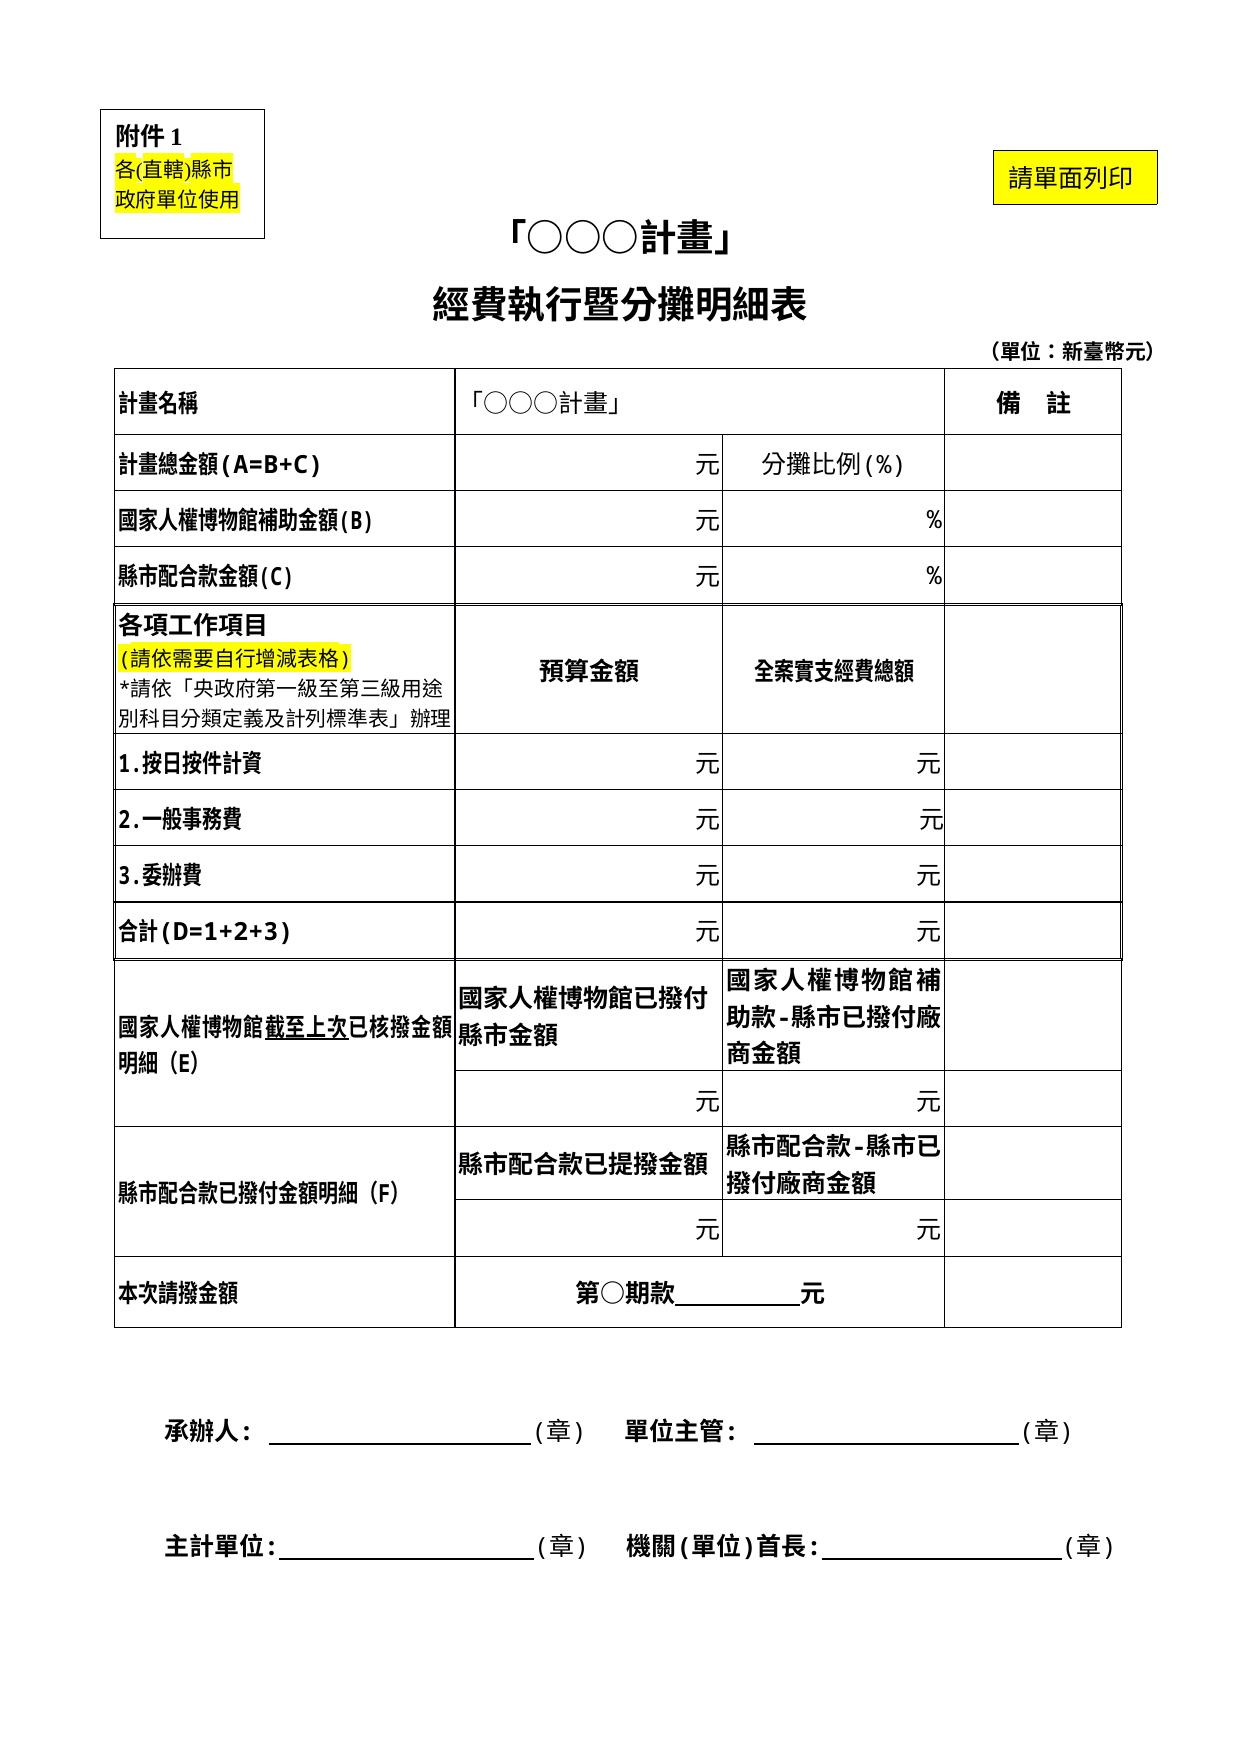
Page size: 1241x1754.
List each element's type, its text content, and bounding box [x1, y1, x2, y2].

table_cell 元 [456, 1200, 722, 1256]
table_cell 縣市配合款已提撥金額 [456, 1127, 722, 1199]
table_cell 元 [456, 903, 722, 958]
table_cell 2.一般事務費 [116, 790, 454, 845]
table_cell 縣市配合款金額(C) [115, 547, 454, 602]
table_cell 元 [723, 734, 944, 789]
table_cell [945, 435, 1121, 490]
text 「○○○計畫」 [118, 218, 1122, 260]
table_cell 分攤比例(%) [723, 435, 944, 490]
table_cell [945, 1257, 1121, 1327]
text 經費執行暨分攤明細表 [118, 285, 1122, 326]
table_cell 預算金額 [456, 606, 722, 733]
table_cell 縣市配合款-縣市已撥付廠商金額 [723, 1127, 944, 1199]
table_cell % [723, 491, 944, 546]
table_cell [945, 734, 1120, 789]
table_cell 元 [456, 491, 722, 546]
table_cell 國家人權博物館已撥付縣市金額 [456, 961, 722, 1069]
table_cell % [723, 547, 944, 602]
table_cell 元 [456, 790, 722, 845]
table_cell 國家人權博物館截至上次已核撥金額明細（E） [115, 961, 454, 1126]
table_cell 元 [723, 1071, 944, 1126]
table_header 計畫名稱 [115, 369, 454, 434]
text 附件1 [115, 117, 249, 153]
table_cell 計畫總金額(A=B+C) [115, 435, 454, 490]
table_cell 國家人權博物館補助金額(B) [115, 491, 454, 546]
table_cell 各項工作項目 (請依需要自行增減表格) *請依「央政府第一級至第三級用途別科目分類定義及計列標準表」辦理 [116, 606, 454, 733]
table_cell [945, 903, 1120, 958]
table_cell [945, 961, 1121, 1069]
table_cell [945, 1071, 1121, 1126]
table_cell [945, 606, 1120, 733]
table_cell 國家人權博物館補助款-縣市已撥付廠商金額 [723, 961, 944, 1069]
table_cell [945, 491, 1121, 546]
table_cell [945, 547, 1121, 602]
table_cell 元 [723, 903, 944, 958]
table_cell 3.委辦費 [116, 846, 454, 901]
table_cell 全案實支經費總額 [723, 606, 944, 733]
table_cell 元 [456, 547, 722, 602]
table_cell 元 [723, 790, 944, 845]
table_cell [945, 790, 1120, 845]
text 請單面列印 [1008, 158, 1142, 194]
table_cell 元 [456, 1071, 722, 1126]
table_cell 合計(D=1+2+3) [116, 903, 454, 958]
table_header 備 註 [945, 369, 1121, 434]
table_cell 1.按日按件計資 [116, 734, 454, 789]
table_cell 元 [456, 846, 722, 901]
table_cell [945, 1200, 1121, 1256]
text 主計單位: (章) 機關(單位)首長: (章) [44, 1527, 1122, 1563]
text 承辦人: (章) 單位主管: (章) [44, 1412, 1122, 1448]
table_cell [945, 1127, 1121, 1199]
table_cell [945, 846, 1120, 901]
table_cell 縣市配合款已撥付金額明細（F） [115, 1127, 454, 1256]
table_cell 元 [456, 734, 722, 789]
table_cell 第○期款 元 [456, 1257, 944, 1327]
text 各(直轄)縣市政府單位使用 [115, 153, 249, 213]
table_header 「○○○計畫」 [456, 369, 944, 434]
table_cell 元 [723, 1200, 944, 1256]
table_cell 本次請撥金額 [115, 1257, 454, 1327]
table_cell 元 [456, 435, 722, 490]
table_cell 元 [723, 846, 944, 901]
text （單位：新臺幣元） [118, 326, 1166, 368]
